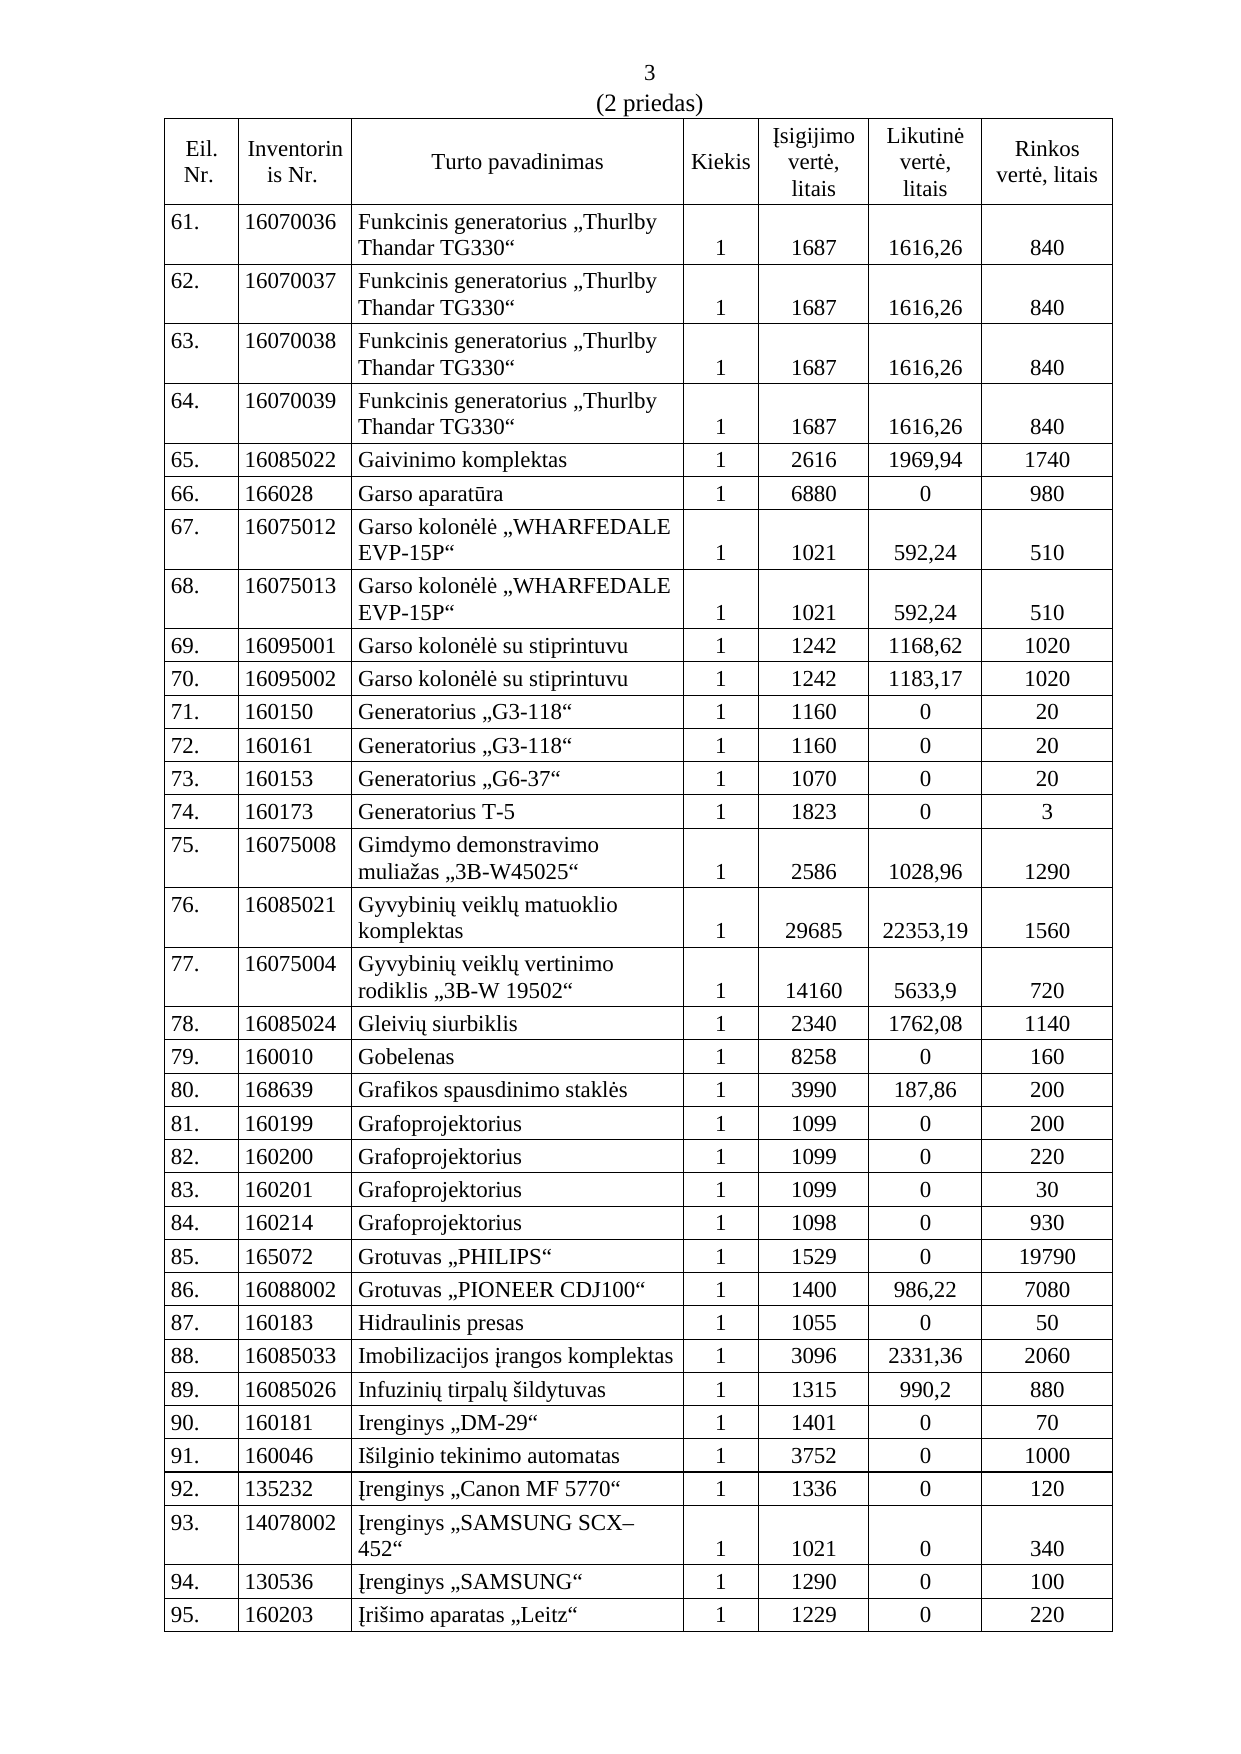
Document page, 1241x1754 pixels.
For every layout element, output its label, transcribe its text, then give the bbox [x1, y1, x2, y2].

table_cell 160201 [239, 1173, 351, 1206]
table_cell 77. [165, 948, 238, 1006]
table_cell 0 [869, 1406, 981, 1438]
table_cell 930 [982, 1207, 1112, 1239]
table_cell 1616,26 [869, 384, 981, 442]
table_cell 1020 [982, 662, 1112, 694]
table_cell 85. [165, 1240, 238, 1272]
table_cell 1 [684, 1406, 758, 1438]
table_cell 1315 [759, 1373, 868, 1405]
table_cell 200 [982, 1107, 1112, 1139]
table_cell 1 [684, 1107, 758, 1139]
table_cell 160181 [239, 1406, 351, 1438]
table_cell 20 [982, 729, 1112, 761]
table_cell 160150 [239, 696, 351, 728]
table_cell 840 [982, 205, 1112, 264]
table_cell 14160 [759, 948, 868, 1006]
table_cell 1 [684, 384, 758, 442]
table_cell 2331,36 [869, 1340, 981, 1372]
table_cell 1762,08 [869, 1007, 981, 1039]
table_cell 16070039 [239, 384, 351, 442]
table_cell 30 [982, 1173, 1112, 1206]
table_cell 8258 [759, 1040, 868, 1073]
table_cell 1400 [759, 1273, 868, 1305]
table_cell 840 [982, 324, 1112, 383]
table_cell 510 [982, 570, 1112, 628]
table_cell Gaivinimo komplektas [352, 444, 683, 476]
table_cell 3096 [759, 1340, 868, 1372]
table_cell 1140 [982, 1007, 1112, 1039]
table_cell 3752 [759, 1439, 868, 1471]
table_cell 980 [982, 477, 1112, 509]
table_cell 1 [684, 444, 758, 476]
table_cell 1823 [759, 795, 868, 827]
table_cell 72. [165, 729, 238, 761]
table_cell 200 [982, 1074, 1112, 1106]
table_cell 160199 [239, 1107, 351, 1139]
table_cell 0 [869, 1473, 981, 1504]
table_cell 160203 [239, 1599, 351, 1631]
table_cell 89. [165, 1373, 238, 1405]
table_cell 1 [684, 1306, 758, 1338]
table_cell 1229 [759, 1599, 868, 1631]
table_cell 16070036 [239, 205, 351, 264]
table_cell 6880 [759, 477, 868, 509]
table_cell 130536 [239, 1565, 351, 1597]
table_cell 1 [684, 1207, 758, 1239]
table_cell 1560 [982, 888, 1112, 947]
table_cell 1616,26 [869, 205, 981, 264]
table_cell 1099 [759, 1173, 868, 1206]
table_cell 160153 [239, 762, 351, 794]
table_cell 160046 [239, 1439, 351, 1471]
table_cell 0 [869, 477, 981, 509]
table_cell 1 [684, 1565, 758, 1597]
table_cell 160 [982, 1040, 1112, 1073]
table_cell 16085024 [239, 1007, 351, 1039]
table_cell Funkcinis generatorius „Thurlby Thandar TG330“ [352, 265, 683, 323]
table_cell 2340 [759, 1007, 868, 1039]
table_cell 73. [165, 762, 238, 794]
table_cell 1616,26 [869, 265, 981, 323]
table_cell Įrišimo aparatas „Leitz“ [352, 1599, 683, 1631]
table_cell 100 [982, 1565, 1112, 1597]
table_cell 68. [165, 570, 238, 628]
table_cell 1336 [759, 1473, 868, 1504]
table_cell Gyvybinių veiklų vertinimo rodiklis „3B-W 19502“ [352, 948, 683, 1006]
table_cell 1616,26 [869, 324, 981, 383]
table_cell 63. [165, 324, 238, 383]
table_cell 0 [869, 795, 981, 827]
table_cell 168639 [239, 1074, 351, 1106]
table_cell 5633,9 [869, 948, 981, 1006]
table_cell 88. [165, 1340, 238, 1372]
table_cell 1687 [759, 324, 868, 383]
table_cell Grafikos spausdinimo staklės [352, 1074, 683, 1106]
table_cell 0 [869, 1107, 981, 1139]
table_cell Hidraulinis presas [352, 1306, 683, 1338]
table_cell 160183 [239, 1306, 351, 1338]
table_cell Generatorius „G6-37“ [352, 762, 683, 794]
table_cell 1 [684, 629, 758, 661]
table_cell 0 [869, 1599, 981, 1631]
table_cell 70 [982, 1406, 1112, 1438]
table_cell Funkcinis generatorius „Thurlby Thandar TG330“ [352, 384, 683, 442]
table_cell 16088002 [239, 1273, 351, 1305]
table_cell 66. [165, 477, 238, 509]
table_cell 16075012 [239, 510, 351, 568]
table_cell 76. [165, 888, 238, 947]
table_cell Gimdymo demonstravimo muliažas „3B-W45025“ [352, 829, 683, 887]
table_cell 94. [165, 1565, 238, 1597]
table_cell 3 [982, 795, 1112, 827]
table_cell 20 [982, 696, 1112, 728]
table_cell 16075004 [239, 948, 351, 1006]
table_cell 1 [684, 1173, 758, 1206]
table_cell 1070 [759, 762, 868, 794]
table_cell 1687 [759, 205, 868, 264]
table_cell 67. [165, 510, 238, 568]
table_cell 2586 [759, 829, 868, 887]
table_cell 720 [982, 948, 1112, 1006]
table_cell Funkcinis generatorius „Thurlby Thandar TG330“ [352, 205, 683, 264]
table_cell 340 [982, 1506, 1112, 1564]
table_cell 220 [982, 1140, 1112, 1172]
table_cell 1 [684, 1373, 758, 1405]
table_cell 1 [684, 729, 758, 761]
table_cell 2616 [759, 444, 868, 476]
table_cell Garso kolonėlė „WHARFEDALE EVP-15P“ [352, 510, 683, 568]
table_cell 1 [684, 829, 758, 887]
table_cell 120 [982, 1473, 1112, 1504]
table_cell 0 [869, 1565, 981, 1597]
table_cell 50 [982, 1306, 1112, 1338]
table_cell 87. [165, 1306, 238, 1338]
table_cell 1 [684, 1240, 758, 1272]
table_cell 1 [684, 1074, 758, 1106]
table_cell 16095001 [239, 629, 351, 661]
table_cell Gleivių siurbiklis [352, 1007, 683, 1039]
table_cell 1 [684, 1599, 758, 1631]
table_cell 1 [684, 1473, 758, 1504]
table_cell 1 [684, 324, 758, 383]
table_cell Grotuvas „PIONEER CDJ100“ [352, 1273, 683, 1305]
table_cell 1098 [759, 1207, 868, 1239]
table_cell 0 [869, 1506, 981, 1564]
table_cell 1529 [759, 1240, 868, 1272]
table_header Rinkos vertė, litais [982, 119, 1112, 204]
table_cell 1687 [759, 265, 868, 323]
table_cell Įrenginys „SAMSUNG“ [352, 1565, 683, 1597]
table_cell 165072 [239, 1240, 351, 1272]
table_cell 1055 [759, 1306, 868, 1338]
table_cell 20 [982, 762, 1112, 794]
table_cell 22353,19 [869, 888, 981, 947]
table_cell 166028 [239, 477, 351, 509]
table_header Likutinė vertė, litais [869, 119, 981, 204]
table_cell 1021 [759, 570, 868, 628]
table_cell Grotuvas „PHILIPS“ [352, 1240, 683, 1272]
table_cell 220 [982, 1599, 1112, 1631]
table_cell 74. [165, 795, 238, 827]
table_cell 1021 [759, 510, 868, 568]
table_cell 0 [869, 762, 981, 794]
table_cell 1242 [759, 662, 868, 694]
table_header Inventorinis Nr. [239, 119, 351, 204]
table_cell 160010 [239, 1040, 351, 1073]
table_cell Grafoprojektorius [352, 1173, 683, 1206]
table_cell 0 [869, 1140, 981, 1172]
table_cell Grafoprojektorius [352, 1107, 683, 1139]
table_cell Grafoprojektorius [352, 1140, 683, 1172]
table_cell Generatorius T-5 [352, 795, 683, 827]
table_cell 1 [684, 795, 758, 827]
table_cell 1 [684, 1040, 758, 1073]
table_cell 1000 [982, 1439, 1112, 1471]
table_cell Gobelenas [352, 1040, 683, 1073]
table_cell 0 [869, 1173, 981, 1206]
table_header Įsigijimo vertė, litais [759, 119, 868, 204]
table_cell 19790 [982, 1240, 1112, 1272]
table_cell 1099 [759, 1140, 868, 1172]
table_cell 160214 [239, 1207, 351, 1239]
table_cell 1740 [982, 444, 1112, 476]
table_cell 70. [165, 662, 238, 694]
table_cell 1168,62 [869, 629, 981, 661]
table_cell 1028,96 [869, 829, 981, 887]
table_cell 160173 [239, 795, 351, 827]
table_cell 1 [684, 762, 758, 794]
table_cell 3990 [759, 1074, 868, 1106]
table_cell Gyvybinių veiklų matuoklio komplektas [352, 888, 683, 947]
table_cell Garso kolonėlė su stiprintuvu [352, 629, 683, 661]
table_cell 29685 [759, 888, 868, 947]
table_cell 592,24 [869, 570, 981, 628]
table_cell 16075008 [239, 829, 351, 887]
table_cell Garso kolonėlė su stiprintuvu [352, 662, 683, 694]
table_cell 135232 [239, 1473, 351, 1504]
table_header Kiekis [684, 119, 758, 204]
table_cell 840 [982, 265, 1112, 323]
table_cell 0 [869, 696, 981, 728]
table_cell 16085021 [239, 888, 351, 947]
table_cell 1290 [759, 1565, 868, 1597]
table_cell 187,86 [869, 1074, 981, 1106]
table_cell 90. [165, 1406, 238, 1438]
table_cell Garso kolonėlė „WHARFEDALE EVP-15P“ [352, 570, 683, 628]
table_cell 83. [165, 1173, 238, 1206]
table_cell 1 [684, 1007, 758, 1039]
table_cell 1 [684, 1273, 758, 1305]
table_cell 81. [165, 1107, 238, 1139]
table_cell Išilginio tekinimo automatas [352, 1439, 683, 1471]
table_cell Generatorius „G3-118“ [352, 696, 683, 728]
table_cell Funkcinis generatorius „Thurlby Thandar TG330“ [352, 324, 683, 383]
table_cell 2060 [982, 1340, 1112, 1372]
table_cell 0 [869, 1207, 981, 1239]
table_cell 1020 [982, 629, 1112, 661]
table_cell 1 [684, 662, 758, 694]
table_cell 1021 [759, 1506, 868, 1564]
table_cell 1183,17 [869, 662, 981, 694]
table_cell 1401 [759, 1406, 868, 1438]
table_cell 75. [165, 829, 238, 887]
table_cell 1 [684, 888, 758, 947]
table_cell 840 [982, 384, 1112, 442]
table_cell 16070038 [239, 324, 351, 383]
table_cell 1160 [759, 729, 868, 761]
table_cell 592,24 [869, 510, 981, 568]
table_cell 91. [165, 1439, 238, 1471]
table_cell 0 [869, 1306, 981, 1338]
table_cell 65. [165, 444, 238, 476]
table_cell 92. [165, 1473, 238, 1504]
table_cell 1099 [759, 1107, 868, 1139]
table_cell Įrenginys „Canon MF 5770“ [352, 1473, 683, 1504]
table_cell Garso aparatūra [352, 477, 683, 509]
table_cell 0 [869, 1439, 981, 1471]
table_cell Grafoprojektorius [352, 1207, 683, 1239]
table_cell 986,22 [869, 1273, 981, 1305]
table_cell 880 [982, 1373, 1112, 1405]
table_cell 16085026 [239, 1373, 351, 1405]
table_cell 16085033 [239, 1340, 351, 1372]
table_cell 1687 [759, 384, 868, 442]
table_header Turto pavadinimas [352, 119, 683, 204]
table_cell 82. [165, 1140, 238, 1172]
table_cell Generatorius „G3-118“ [352, 729, 683, 761]
table_cell 1 [684, 1506, 758, 1564]
table_cell 1160 [759, 696, 868, 728]
table_cell 1 [684, 205, 758, 264]
table_cell 990,2 [869, 1373, 981, 1405]
table_cell 1 [684, 696, 758, 728]
table_cell 1 [684, 948, 758, 1006]
table_cell 0 [869, 1240, 981, 1272]
table_cell 1 [684, 1439, 758, 1471]
table_cell Įrenginys „SAMSUNG SCX– 452“ [352, 1506, 683, 1564]
table_cell 1 [684, 510, 758, 568]
table_cell 0 [869, 1040, 981, 1073]
table_cell 7080 [982, 1273, 1112, 1305]
table_cell 1242 [759, 629, 868, 661]
table_header Eil. Nr. [165, 119, 238, 204]
table_cell 16085022 [239, 444, 351, 476]
table_cell 160200 [239, 1140, 351, 1172]
table_cell 0 [869, 729, 981, 761]
table_cell 160161 [239, 729, 351, 761]
table_cell 16095002 [239, 662, 351, 694]
table_cell 80. [165, 1074, 238, 1106]
table_cell 16075013 [239, 570, 351, 628]
table_cell 61. [165, 205, 238, 264]
table_cell 510 [982, 510, 1112, 568]
table_cell 86. [165, 1273, 238, 1305]
table_cell Imobilizacijos įrangos komplektas [352, 1340, 683, 1372]
table_cell 95. [165, 1599, 238, 1631]
table_cell 1 [684, 477, 758, 509]
table_cell 78. [165, 1007, 238, 1039]
table_cell 64. [165, 384, 238, 442]
table_cell 84. [165, 1207, 238, 1239]
table_cell 62. [165, 265, 238, 323]
table_cell 1290 [982, 829, 1112, 887]
table_cell 1969,94 [869, 444, 981, 476]
table_cell Infuzinių tirpalų šildytuvas [352, 1373, 683, 1405]
table_cell 69. [165, 629, 238, 661]
table_cell 93. [165, 1506, 238, 1564]
table_cell 1 [684, 1140, 758, 1172]
table_cell 79. [165, 1040, 238, 1073]
table_cell Irenginys „DM-29“ [352, 1406, 683, 1438]
table_cell 16070037 [239, 265, 351, 323]
table_cell 1 [684, 1340, 758, 1372]
table_cell 1 [684, 570, 758, 628]
table_cell 71. [165, 696, 238, 728]
table_cell 14078002 [239, 1506, 351, 1564]
table_cell 1 [684, 265, 758, 323]
